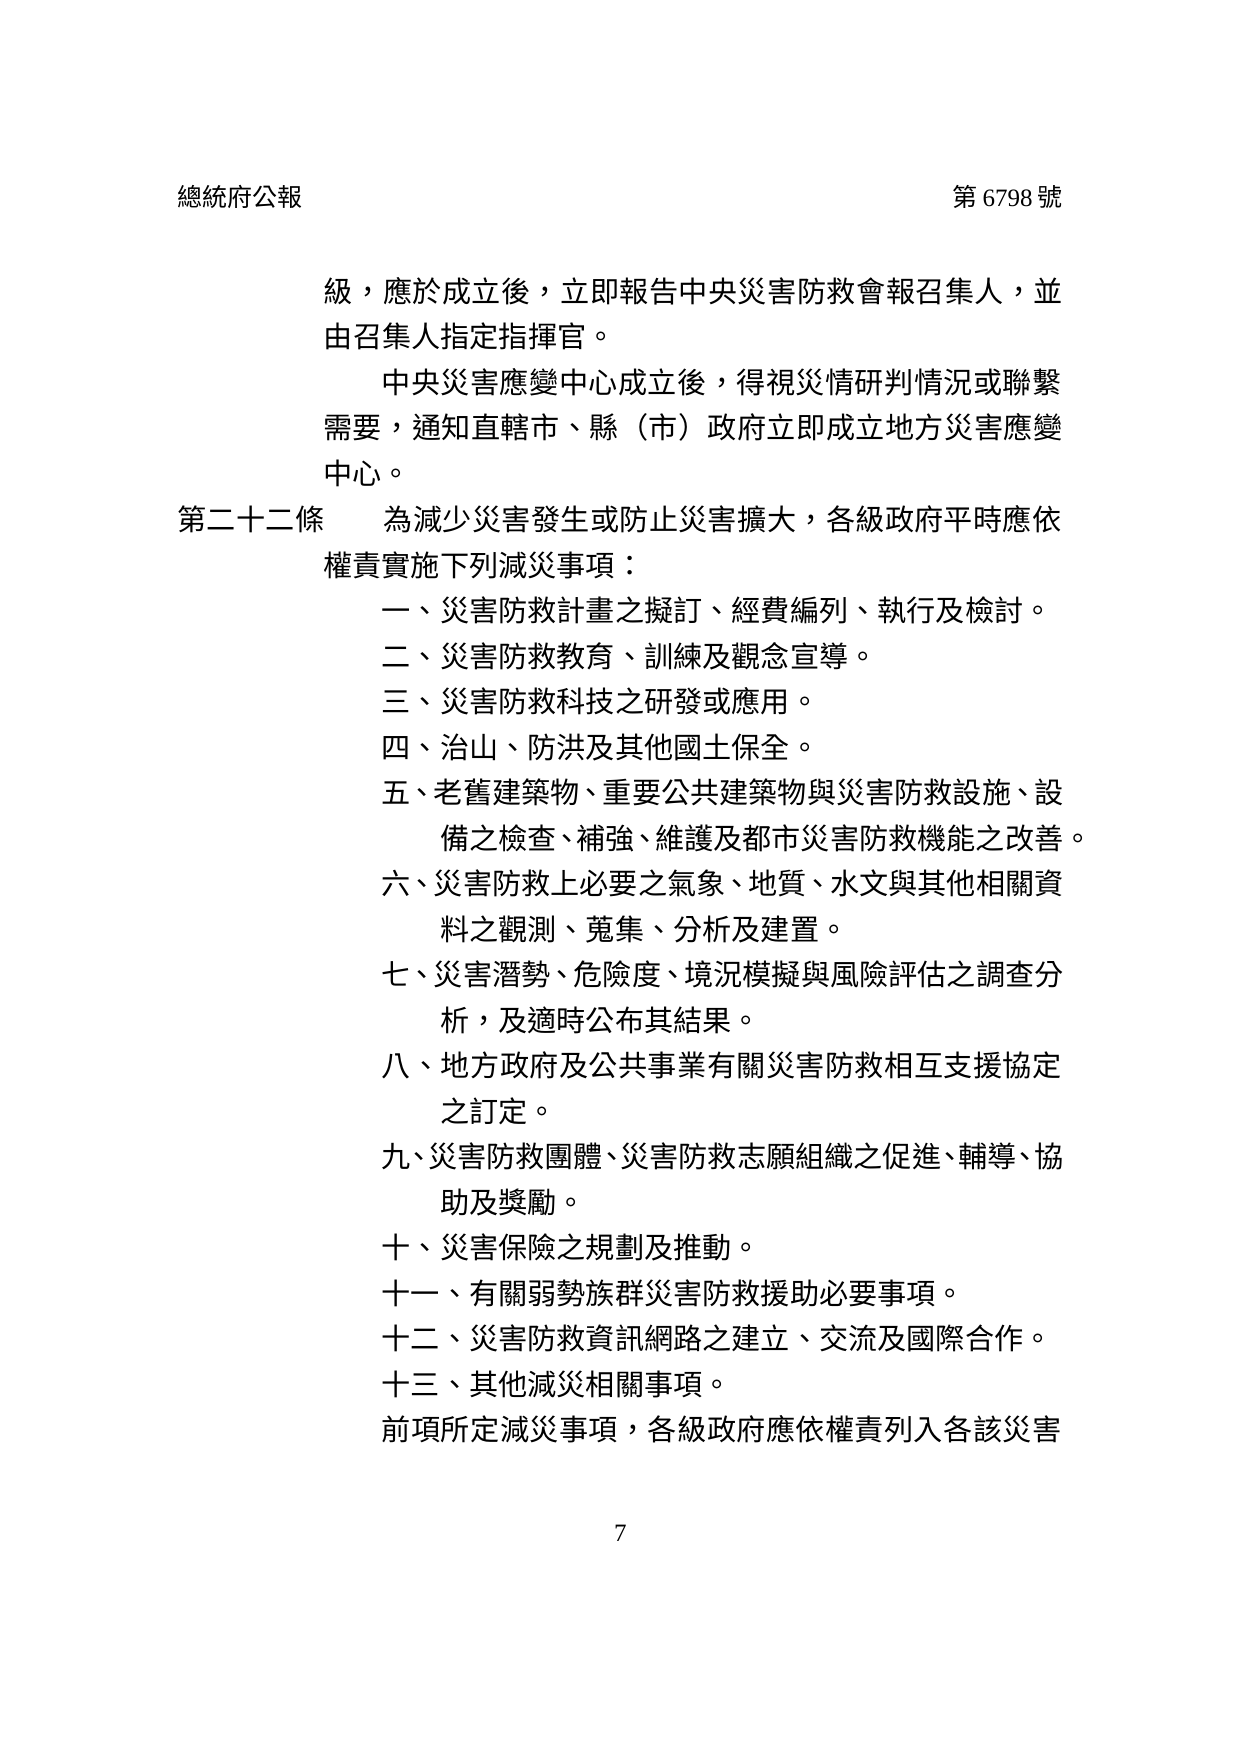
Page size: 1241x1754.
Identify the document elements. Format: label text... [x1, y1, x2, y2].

text 三、災害防救科技之研發或應用。 [381, 676, 1063, 722]
text 第二十二條 為減少災害發生或防止災害擴大，各級政府平時應依權責實施下列減災事項： [177, 493, 1063, 585]
text 六、災害防救上必要之氣象、地質、水文與其他相關資料之觀測、蒐集、分析及建置。 [381, 858, 1063, 949]
text 中央災害應變中心成立後，得視災情研判情況或聯繫需要，通知直轄市、縣（市）政府立即成立地方災害應變中心。 [323, 357, 1063, 493]
text 十三、其他減災相關事項。 [381, 1359, 1063, 1404]
text 一、災害防救計畫之擬訂、經費編列、執行及檢討。 [381, 585, 1063, 631]
text 十、災害保險之規劃及推動。 [381, 1222, 1063, 1268]
text 九、災害防救團體、災害防救志願組織之促進、輔導、協助及獎勵。 [381, 1131, 1063, 1222]
text 八、地方政府及公共事業有關災害防救相互支援協定之訂定。 [381, 1040, 1063, 1131]
text 七、災害潛勢、危險度、境況模擬與風險評估之調查分析，及適時公布其結果。 [381, 949, 1063, 1040]
text 前項所定減災事項，各級政府應依權責列入各該災害 [323, 1404, 1063, 1450]
text 十一、有關弱勢族群災害防救援助必要事項。 [381, 1268, 1063, 1313]
text 五、老舊建築物、重要公共建築物與災害防救設施、設備之檢查、補強、維護及都市災害防救機能之改善。 [381, 767, 1063, 858]
text 十二、災害防救資訊網路之建立、交流及國際合作。 [381, 1313, 1063, 1359]
text 四、治山、防洪及其他國土保全。 [381, 722, 1063, 767]
text 級，應於成立後，立即報告中央災害防救會報召集人，並由召集人指定指揮官。 [177, 266, 1063, 357]
text 二、災害防救教育、訓練及觀念宣導。 [381, 631, 1063, 676]
